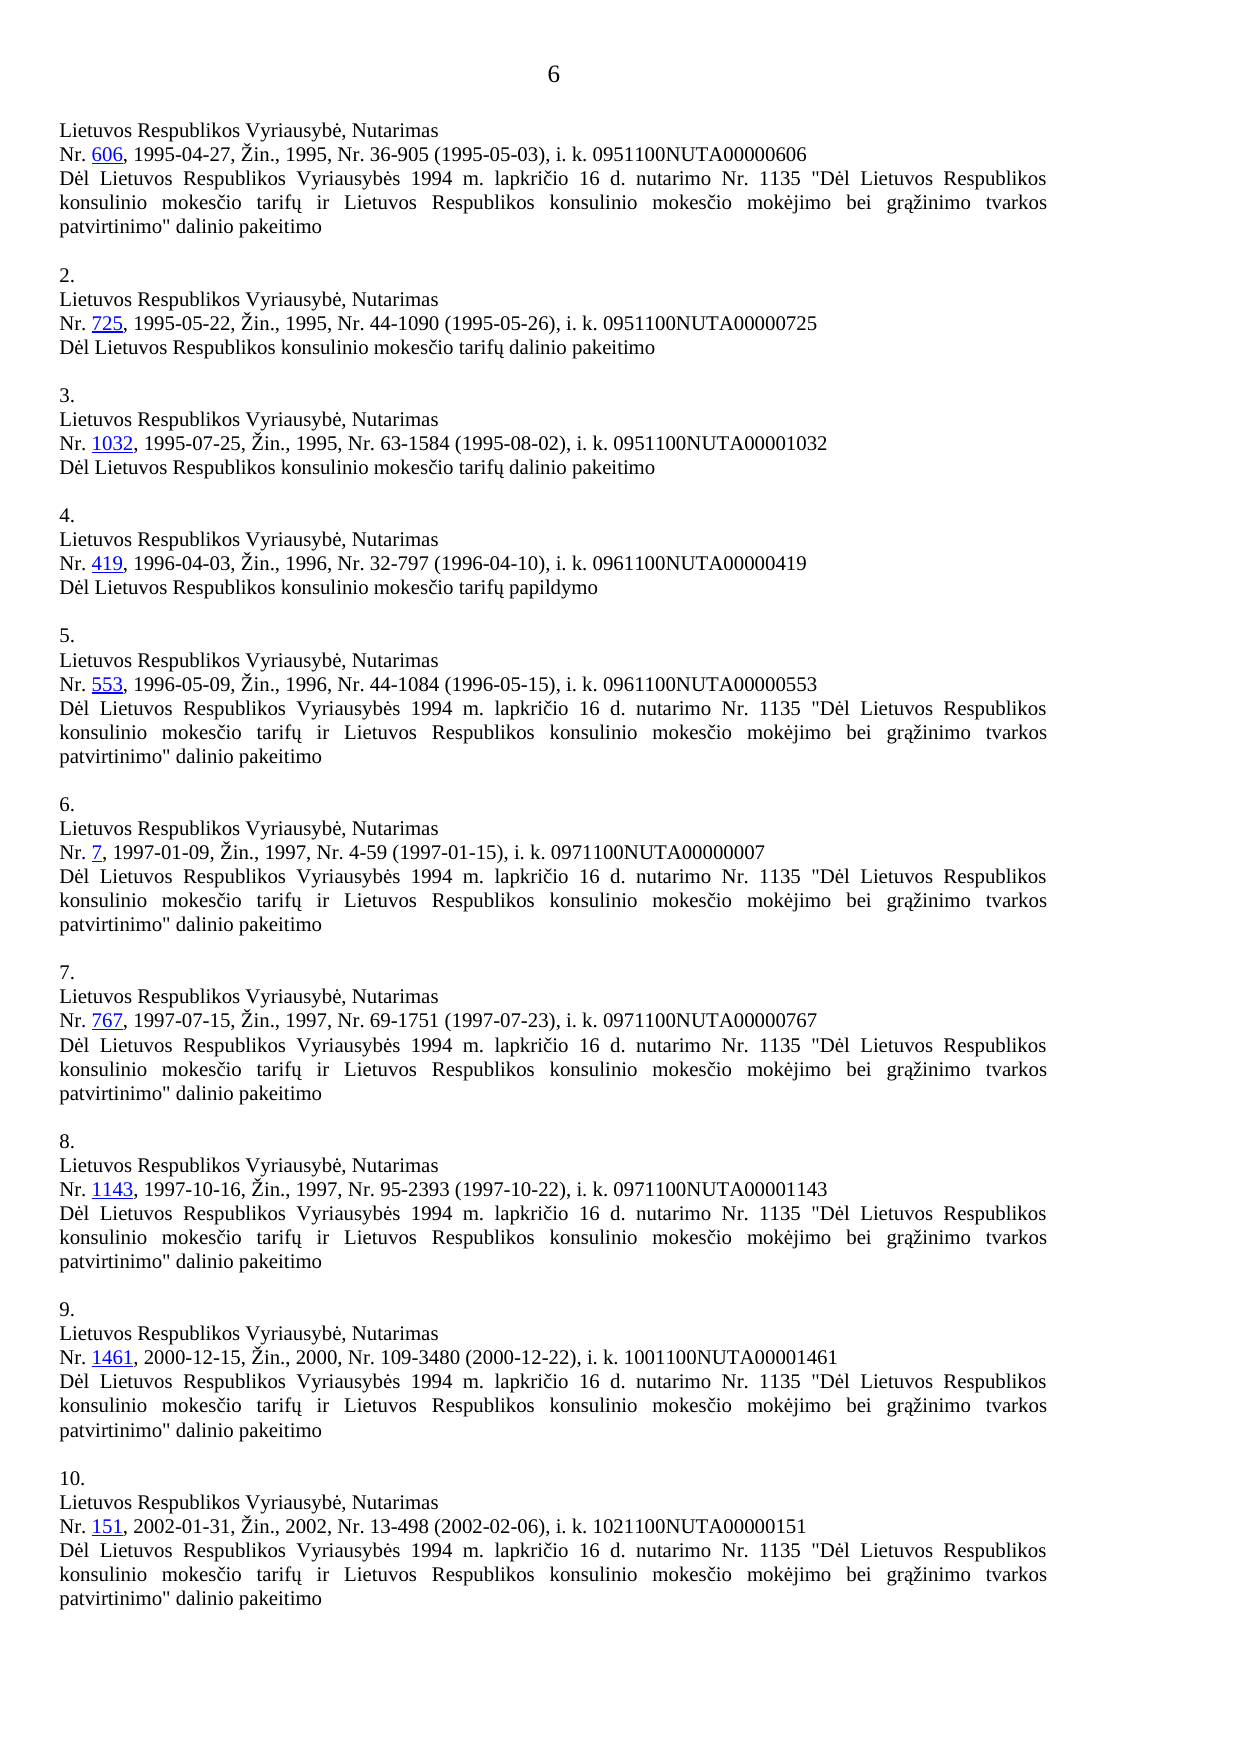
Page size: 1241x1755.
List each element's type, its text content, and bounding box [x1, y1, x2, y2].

text Lietuvos Respublikos Vyriausybė, Nutarimas [59, 1321, 1048, 1345]
text Lietuvos Respublikos Vyriausybė, Nutarimas [59, 816, 1048, 840]
text Dėl Lietuvos Respublikos Vyriausybės 1994 m. lapkričio 16 d. nutarimo Nr. 1135 "Dėl Lietuvos Respublikos konsulinio mokesčio tarifų ir Lietuvos Respublikos konsulinio mokesčio mokėjimo bei grąžinimo tvarkos patvirtinimo" dalinio pakeitimo [59, 166, 1048, 238]
text Nr. 1032, 1995-07-25, Žin., 1995, Nr. 63-1584 (1995-08-02), i. k. 0951100NUTA00001032 [59, 431, 1048, 455]
text Nr. 151, 2002-01-31, Žin., 2002, Nr. 13-498 (2002-02-06), i. k. 1021100NUTA00000151 [59, 1514, 1048, 1538]
text Lietuvos Respublikos Vyriausybė, Nutarimas [59, 527, 1048, 551]
text 8. [59, 1129, 1048, 1153]
text Dėl Lietuvos Respublikos Vyriausybės 1994 m. lapkričio 16 d. nutarimo Nr. 1135 "Dėl Lietuvos Respublikos konsulinio mokesčio tarifų ir Lietuvos Respublikos konsulinio mokesčio mokėjimo bei grąžinimo tvarkos patvirtinimo" dalinio pakeitimo [59, 1369, 1048, 1442]
text 5. [59, 623, 1048, 647]
text 7. [59, 960, 1048, 984]
text 9. [59, 1297, 1048, 1321]
text Dėl Lietuvos Respublikos Vyriausybės 1994 m. lapkričio 16 d. nutarimo Nr. 1135 "Dėl Lietuvos Respublikos konsulinio mokesčio tarifų ir Lietuvos Respublikos konsulinio mokesčio mokėjimo bei grąžinimo tvarkos patvirtinimo" dalinio pakeitimo [59, 1032, 1048, 1105]
text Lietuvos Respublikos Vyriausybė, Nutarimas [59, 984, 1048, 1008]
text Dėl Lietuvos Respublikos konsulinio mokesčio tarifų dalinio pakeitimo [59, 335, 1048, 359]
text 4. [59, 503, 1048, 527]
text Lietuvos Respublikos Vyriausybė, Nutarimas [59, 1490, 1048, 1514]
text Nr. 553, 1996-05-09, Žin., 1996, Nr. 44-1084 (1996-05-15), i. k. 0961100NUTA00000553 [59, 672, 1048, 696]
text 3. [59, 383, 1048, 407]
text Dėl Lietuvos Respublikos Vyriausybės 1994 m. lapkričio 16 d. nutarimo Nr. 1135 "Dėl Lietuvos Respublikos konsulinio mokesčio tarifų ir Lietuvos Respublikos konsulinio mokesčio mokėjimo bei grąžinimo tvarkos patvirtinimo" dalinio pakeitimo [59, 1201, 1048, 1273]
text Dėl Lietuvos Respublikos konsulinio mokesčio tarifų papildymo [59, 575, 1048, 599]
text Lietuvos Respublikos Vyriausybė, Nutarimas [59, 407, 1048, 431]
text Lietuvos Respublikos Vyriausybė, Nutarimas [59, 647, 1048, 672]
text Nr. 1143, 1997-10-16, Žin., 1997, Nr. 95-2393 (1997-10-22), i. k. 0971100NUTA00001143 [59, 1177, 1048, 1201]
text Lietuvos Respublikos Vyriausybė, Nutarimas [59, 118, 1048, 142]
text Nr. 767, 1997-07-15, Žin., 1997, Nr. 69-1751 (1997-07-23), i. k. 0971100NUTA00000767 [59, 1008, 1048, 1032]
text Dėl Lietuvos Respublikos konsulinio mokesčio tarifų dalinio pakeitimo [59, 455, 1048, 479]
text Nr. 419, 1996-04-03, Žin., 1996, Nr. 32-797 (1996-04-10), i. k. 0961100NUTA00000419 [59, 551, 1048, 575]
text Dėl Lietuvos Respublikos Vyriausybės 1994 m. lapkričio 16 d. nutarimo Nr. 1135 "Dėl Lietuvos Respublikos konsulinio mokesčio tarifų ir Lietuvos Respublikos konsulinio mokesčio mokėjimo bei grąžinimo tvarkos patvirtinimo" dalinio pakeitimo [59, 864, 1048, 936]
text Lietuvos Respublikos Vyriausybė, Nutarimas [59, 1153, 1048, 1177]
text Lietuvos Respublikos Vyriausybė, Nutarimas [59, 287, 1048, 311]
text Dėl Lietuvos Respublikos Vyriausybės 1994 m. lapkričio 16 d. nutarimo Nr. 1135 "Dėl Lietuvos Respublikos konsulinio mokesčio tarifų ir Lietuvos Respublikos konsulinio mokesčio mokėjimo bei grąžinimo tvarkos patvirtinimo" dalinio pakeitimo [59, 696, 1048, 768]
text 10. [59, 1466, 1048, 1490]
text 2. [59, 262, 1048, 287]
text Nr. 725, 1995-05-22, Žin., 1995, Nr. 44-1090 (1995-05-26), i. k. 0951100NUTA00000725 [59, 311, 1048, 335]
text Dėl Lietuvos Respublikos Vyriausybės 1994 m. lapkričio 16 d. nutarimo Nr. 1135 "Dėl Lietuvos Respublikos konsulinio mokesčio tarifų ir Lietuvos Respublikos konsulinio mokesčio mokėjimo bei grąžinimo tvarkos patvirtinimo" dalinio pakeitimo [59, 1538, 1048, 1610]
text Nr. 7, 1997-01-09, Žin., 1997, Nr. 4-59 (1997-01-15), i. k. 0971100NUTA00000007 [59, 840, 1048, 864]
text 6. [59, 792, 1048, 816]
text Nr. 1461, 2000-12-15, Žin., 2000, Nr. 109-3480 (2000-12-22), i. k. 1001100NUTA00001461 [59, 1345, 1048, 1369]
text Nr. 606, 1995-04-27, Žin., 1995, Nr. 36-905 (1995-05-03), i. k. 0951100NUTA00000606 [59, 142, 1048, 166]
